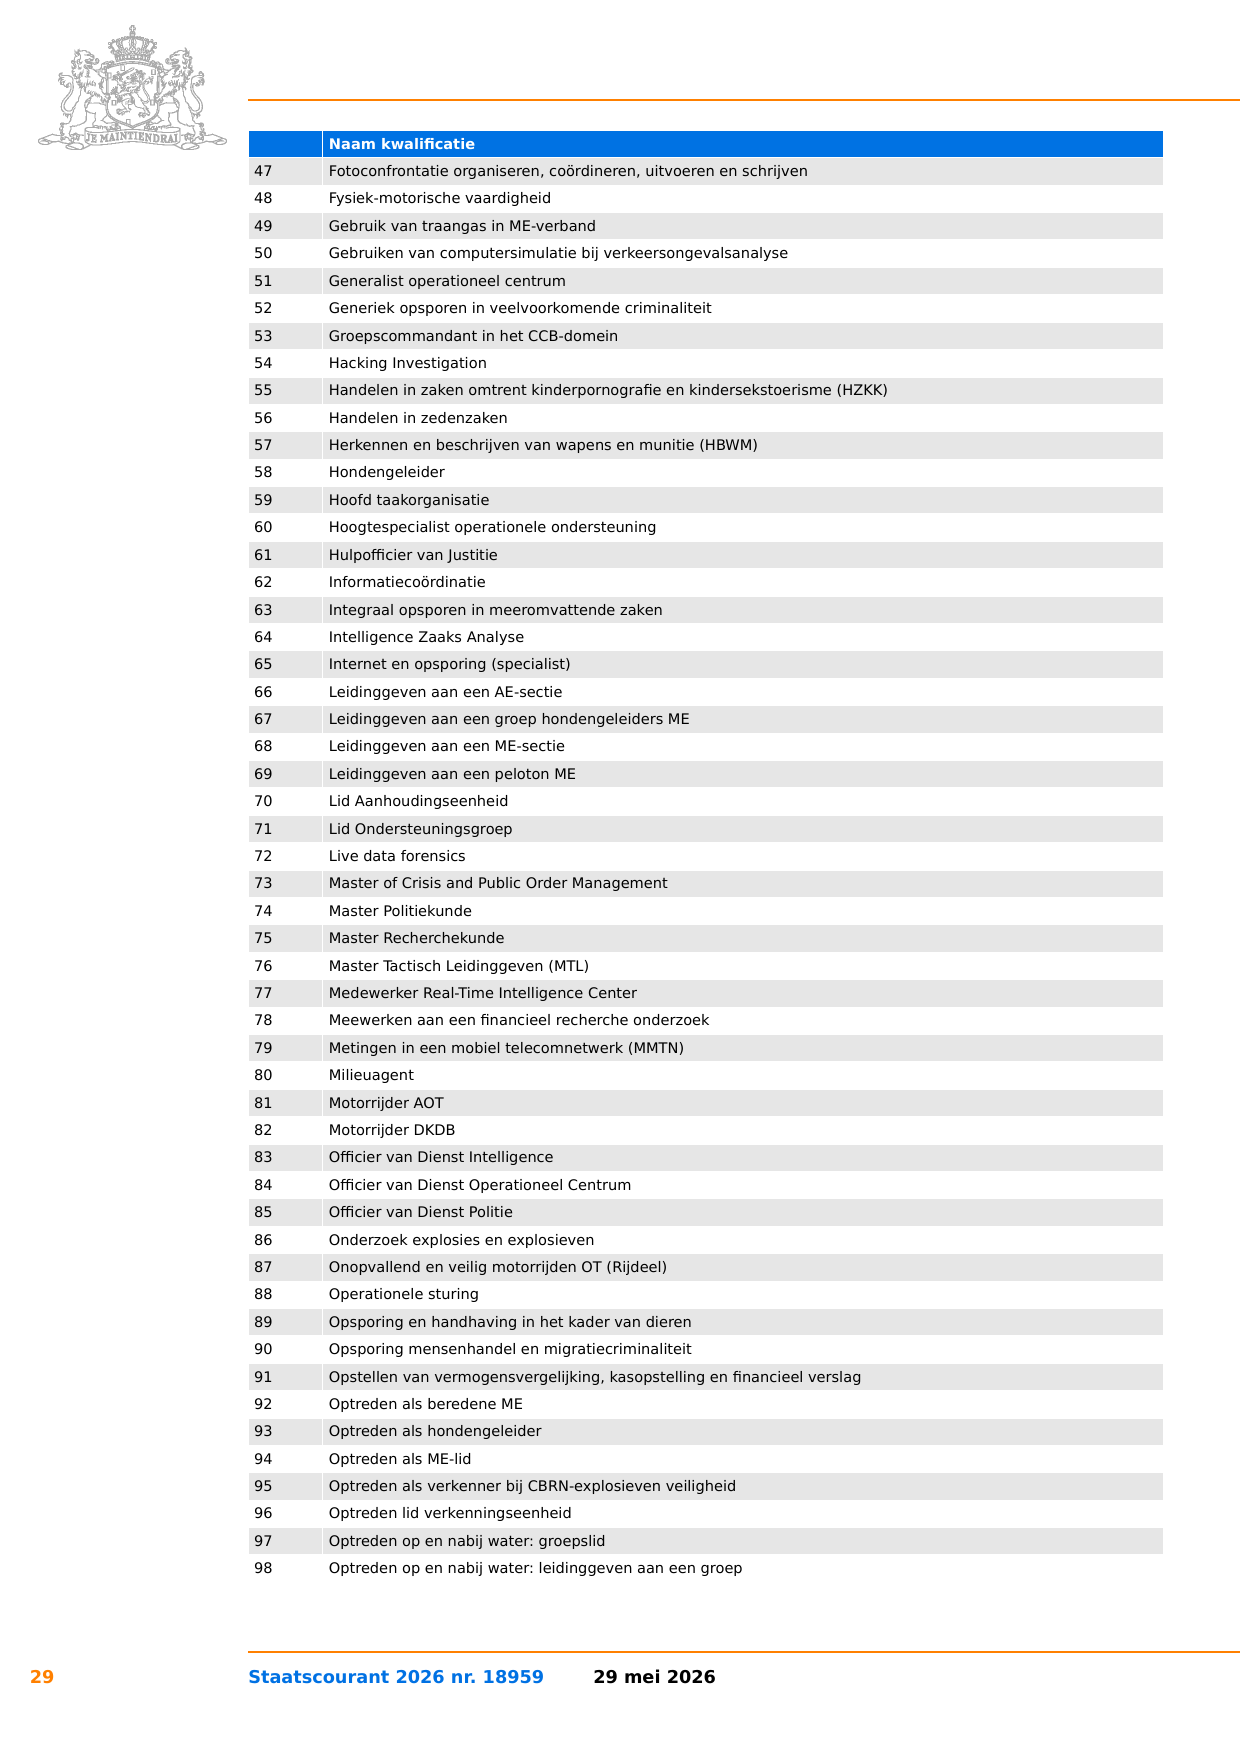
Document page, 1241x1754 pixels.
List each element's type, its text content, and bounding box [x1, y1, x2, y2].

table_cell Hoogtespecialist operationele ondersteuning [323, 515, 1163, 541]
table_cell 53 [249, 323, 322, 349]
table_cell Officier van Dienst Intelligence [323, 1145, 1163, 1171]
table_cell Intelligence Zaaks Analyse [323, 624, 1163, 650]
table_cell Master Tactisch Leidinggeven (MTL) [323, 953, 1163, 979]
table_cell 85 [249, 1199, 322, 1226]
table_cell Integraal opsporen in meeromvattende zaken [323, 597, 1163, 623]
table_cell 66 [249, 679, 322, 705]
table_cell 97 [249, 1528, 322, 1554]
table_cell Herkennen en beschrijven van wapens en munitie (HBWM) [323, 432, 1163, 459]
table_cell Live data forensics [323, 843, 1163, 869]
table_cell Leidinggeven aan een peloton ME [323, 761, 1163, 787]
table_cell Leidinggeven aan een groep hondengeleiders ME [323, 706, 1163, 733]
table_cell Officier van Dienst Operationeel Centrum [323, 1172, 1163, 1198]
table_cell Onderzoek explosies en explosieven [323, 1227, 1163, 1253]
table_cell 74 [249, 898, 322, 924]
table_cell Leidinggeven aan een AE-sectie [323, 679, 1163, 705]
table_cell Optreden als beredene ME [323, 1391, 1163, 1417]
table_cell 95 [249, 1473, 322, 1500]
table_cell 98 [249, 1556, 322, 1582]
table_cell Hulpofficier van Justitie [323, 542, 1163, 568]
table_cell Meewerken aan een financieel recherche onderzoek [323, 1008, 1163, 1034]
table_cell Handelen in zedenzaken [323, 405, 1163, 431]
table_cell 83 [249, 1145, 322, 1171]
table_cell Operationele sturing [323, 1282, 1163, 1308]
table_cell 68 [249, 734, 322, 760]
table_cell 72 [249, 843, 322, 869]
table_cell Opsporing en handhaving in het kader van dieren [323, 1309, 1163, 1335]
table_cell Internet en opsporing (specialist) [323, 651, 1163, 678]
table_cell 71 [249, 816, 322, 842]
table_cell Lid Aanhoudingseenheid [323, 789, 1163, 815]
table_cell 69 [249, 761, 322, 787]
table_cell 54 [249, 350, 322, 376]
table_cell 62 [249, 569, 322, 596]
table_cell Informatiecoördinatie [323, 569, 1163, 596]
table_header Naam kwalificatie [323, 131, 1163, 157]
table_cell 81 [249, 1090, 322, 1116]
table_cell 90 [249, 1336, 322, 1363]
table_cell Optreden lid verkenningseenheid [323, 1501, 1163, 1527]
table_cell 96 [249, 1501, 322, 1527]
table_cell Handelen in zaken omtrent kinderpornografie en kindersekstoerisme (HZKK) [323, 378, 1163, 404]
table_cell 56 [249, 405, 322, 431]
table_cell Groepscommandant in het CCB-domein [323, 323, 1163, 349]
table_cell Hoofd taakorganisatie [323, 487, 1163, 513]
table_cell Officier van Dienst Politie [323, 1199, 1163, 1226]
table_cell Optreden op en nabij water: leidinggeven aan een groep [323, 1556, 1163, 1582]
table_cell Master of Crisis and Public Order Management [323, 871, 1163, 897]
table_cell 60 [249, 515, 322, 541]
table_cell 84 [249, 1172, 322, 1198]
table_cell 55 [249, 378, 322, 404]
table_cell 78 [249, 1008, 322, 1034]
table_header [249, 131, 322, 157]
table_cell Lid Ondersteuningsgroep [323, 816, 1163, 842]
table_cell Motorrijder AOT [323, 1090, 1163, 1116]
table_cell Metingen in een mobiel telecomnetwerk (MMTN) [323, 1035, 1163, 1061]
table_cell 93 [249, 1419, 322, 1445]
table_cell Medewerker Real-Time Intelligence Center [323, 980, 1163, 1007]
table_cell Master Politiekunde [323, 898, 1163, 924]
table_cell 50 [249, 241, 322, 267]
table_cell 61 [249, 542, 322, 568]
table_cell Fotoconfrontatie organiseren, coördineren, uitvoeren en schrijven [323, 158, 1163, 185]
table_cell 94 [249, 1446, 322, 1472]
table_cell 73 [249, 871, 322, 897]
table_cell 86 [249, 1227, 322, 1253]
table_cell Opstellen van vermogensvergelijking, kasopstelling en financieel verslag [323, 1364, 1163, 1390]
table_cell 75 [249, 925, 322, 952]
table_cell 79 [249, 1035, 322, 1061]
table_cell 77 [249, 980, 322, 1007]
table_cell Opsporing mensenhandel en migratiecriminaliteit [323, 1336, 1163, 1363]
table_cell Fysiek-motorische vaardigheid [323, 186, 1163, 212]
table_cell Generiek opsporen in veelvoorkomende criminaliteit [323, 295, 1163, 322]
table_cell 63 [249, 597, 322, 623]
table_cell Optreden op en nabij water: groepslid [323, 1528, 1163, 1554]
table_cell Generalist operationeel centrum [323, 268, 1163, 294]
table_cell Optreden als hondengeleider [323, 1419, 1163, 1445]
table_cell Optreden als ME-lid [323, 1446, 1163, 1472]
table_cell 49 [249, 213, 322, 239]
table_cell 67 [249, 706, 322, 733]
table_cell 82 [249, 1117, 322, 1143]
table_cell Gebruik van traangas in ME-verband [323, 213, 1163, 239]
table_cell 89 [249, 1309, 322, 1335]
table_cell Milieuagent [323, 1063, 1163, 1089]
table_cell 48 [249, 186, 322, 212]
table_cell Optreden als verkenner bij CBRN-explosieven veiligheid [323, 1473, 1163, 1500]
table_cell 57 [249, 432, 322, 459]
table_cell Onopvallend en veilig motorrijden OT (Rijdeel) [323, 1254, 1163, 1281]
table_cell Hacking Investigation [323, 350, 1163, 376]
table_cell 80 [249, 1063, 322, 1089]
table_cell Motorrijder DKDB [323, 1117, 1163, 1143]
picture [38, 25, 227, 150]
table_cell 65 [249, 651, 322, 678]
table_cell Leidinggeven aan een ME-sectie [323, 734, 1163, 760]
table_cell Master Recherchekunde [323, 925, 1163, 952]
table_cell 91 [249, 1364, 322, 1390]
table_cell 51 [249, 268, 322, 294]
table_cell Hondengeleider [323, 460, 1163, 486]
table_cell 64 [249, 624, 322, 650]
table_cell 52 [249, 295, 322, 322]
table_cell 92 [249, 1391, 322, 1417]
table_cell 76 [249, 953, 322, 979]
table_cell 87 [249, 1254, 322, 1281]
table_cell 58 [249, 460, 322, 486]
table_cell 59 [249, 487, 322, 513]
table_cell 88 [249, 1282, 322, 1308]
table_cell 47 [249, 158, 322, 185]
table_cell 70 [249, 789, 322, 815]
table_cell Gebruiken van computersimulatie bij verkeersongevalsanalyse [323, 241, 1163, 267]
